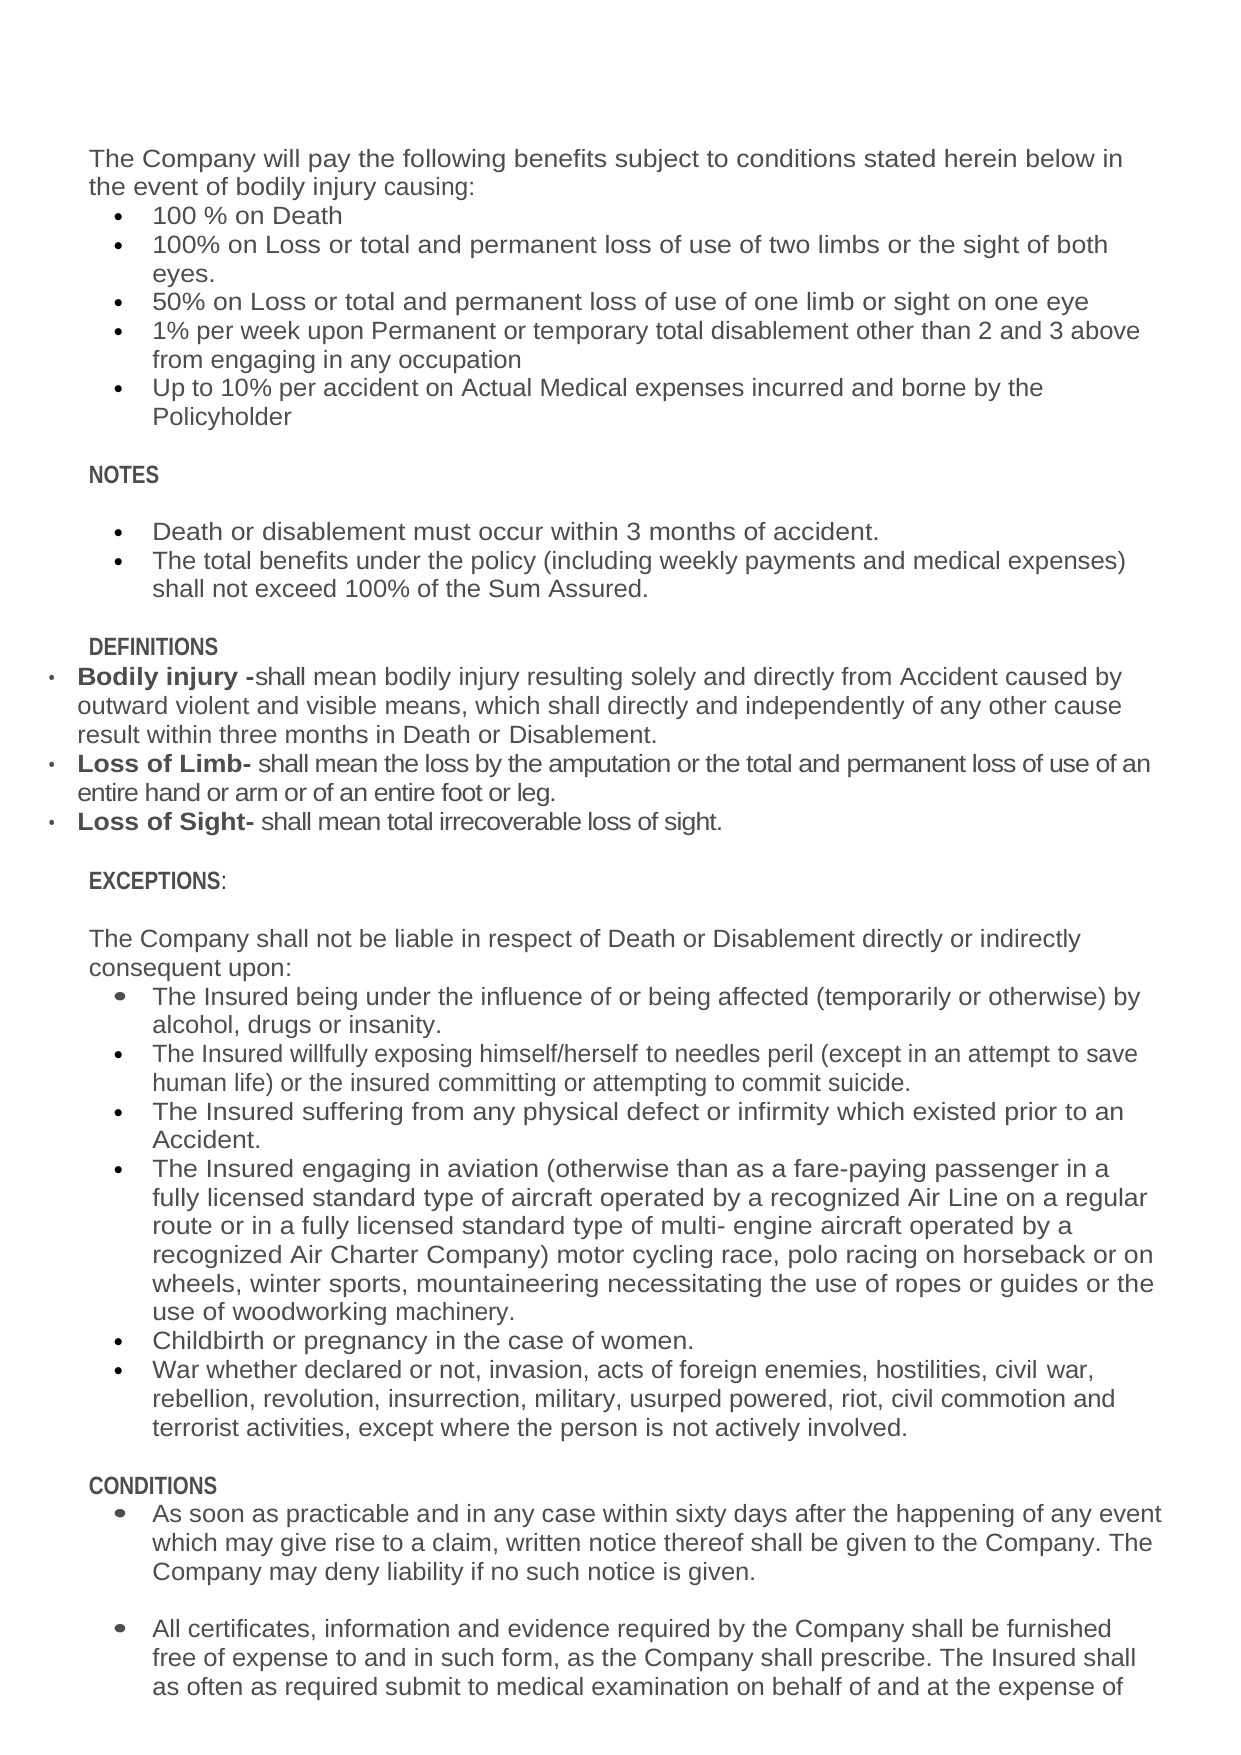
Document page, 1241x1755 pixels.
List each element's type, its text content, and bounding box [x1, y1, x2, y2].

text DEFINITIONS [88, 632, 1163, 660]
list The Insured engaging in aviation (otherwise than as a fare-paying passenger in a fully licensed standard type of aircraft operated by a recognized Air Line on a regular route or in a fully licensed standard type of multi- engine aircraft operated by a recognized Air Charter Company) motor cycling race, polo racing on horseback or on wheels, winter sports, mountaineering necessitating the use of ropes or guides or the use of woodworking machinery. [114, 1154, 1163, 1326]
list The Insured being under the influence of or being affected (temporarily or otherwise) by alcohol, drugs or insanity. [114, 982, 1163, 1039]
text CONDITIONS [88, 1471, 1163, 1499]
list 1% per week upon Permanent or temporary total disablement other than 2 and 3 above from engaging in any occupation [114, 316, 1163, 373]
list Up to 10% per accident on Actual Medical expenses incurred and borne by the Policyholder [114, 373, 1163, 431]
list Loss of Sight- shall mean total irrecoverable loss of sight. [48, 807, 1163, 837]
text The Company will pay the following benefits subject to conditions stated herein below in the event of bodily injury causing: [88, 144, 1153, 201]
list Bodily injury -shall mean bodily injury resulting solely and directly from Accident caused by outward violent and visible means, which shall directly and independently of any other cause result within three months in Death or Disablement. [48, 662, 1152, 748]
list Death or disablement must occur within 3 months of accident. [114, 517, 1163, 546]
list 100 % on Death [114, 201, 1163, 230]
list War whether declared or not, invasion, acts of foreign enemies, hostilities, civil war, rebellion, revolution, insurrection, military, usurped powered, riot, civil commotion and terrorist activities, except where the person is not actively involved. [114, 1355, 1163, 1441]
list 100% on Loss or total and permanent loss of use of two limbs or the sight of both eyes. [114, 230, 1163, 287]
list 50% on Loss or total and permanent loss of use of one limb or sight on one eye [114, 287, 1163, 316]
text NOTES [88, 459, 1163, 488]
list The total benefits under the policy (including weekly payments and medical expenses) shall not exceed 100% of the Sum Assured. [114, 546, 1163, 603]
list Childbirth or pregnancy in the case of women. [114, 1326, 1163, 1355]
text The Company shall not be liable in respect of Death or Disablement directly or indirectly consequent upon: [88, 924, 1163, 982]
list All certificates, information and evidence required by the Company shall be furnished free of expense to and in such form, as the Company shall prescribe. The Insured shall as often as required submit to medical examination on behalf of and at the expense of [114, 1614, 1163, 1701]
list The Insured suffering from any physical defect or infirmity which existed prior to an Accident. [114, 1097, 1163, 1154]
text EXCEPTIONS: [88, 866, 1163, 894]
list Loss of Limb- shall mean the loss by the amputation or the total and permanent loss of use of an entire hand or arm or of an entire foot or leg. [48, 749, 1152, 807]
list As soon as practicable and in any case within sixty days after the happening of any event which may give rise to a claim, written notice thereof shall be given to the Company. The Company may deny liability if no such notice is given. [114, 1499, 1163, 1586]
list The Insured willfully exposing himself/herself to needles peril (except in an attempt to save human life) or the insured committing or attempting to commit suicide. [114, 1039, 1163, 1097]
